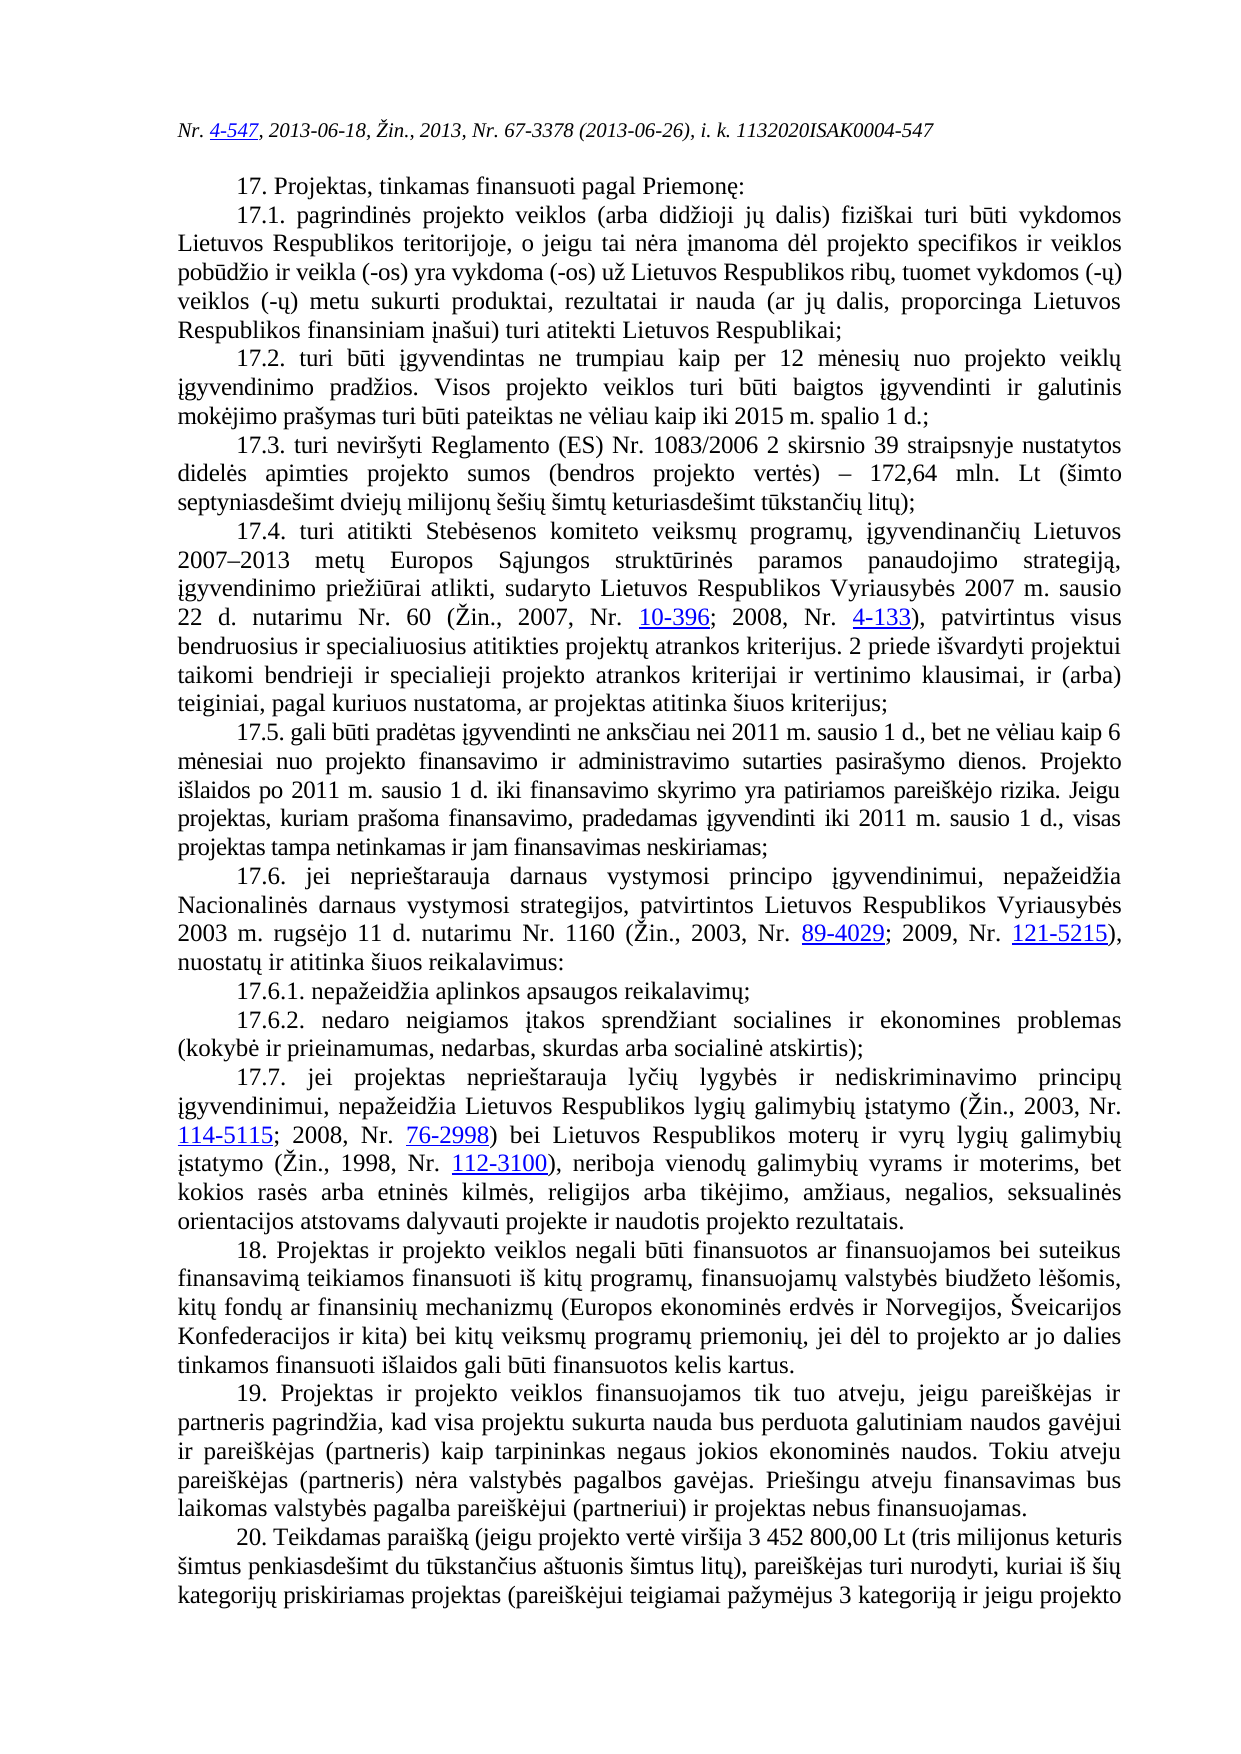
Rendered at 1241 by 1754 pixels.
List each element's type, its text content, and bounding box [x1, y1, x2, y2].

text 17.3. turi neviršyti Reglamento (ES) Nr. 1083/2006 2 skirsnio 39 straipsnyje nustatytos didelės apimties projekto sumos (bendros projekto vertės) – 172,64 mln. Lt (šimto septyniasdešimt dviejų milijonų šešių šimtų keturiasdešimt tūkstančių litų); [177, 430, 1122, 516]
text 17.6.1. nepažeidžia aplinkos apsaugos reikalavimų; [177, 976, 1122, 1005]
text 17.6.2. nedaro neigiamos įtakos sprendžiant socialines ir ekonomines problemas (kokybė ir prieinamumas, nedarbas, skurdas arba socialinė atskirtis); [177, 1005, 1122, 1062]
text 17.5. gali būti pradėtas įgyvendinti ne anksčiau nei 2011 m. sausio 1 d., bet ne vėliau kaip 6 mėnesiai nuo projekto finansavimo ir administravimo sutarties pasirašymo dienos. Projekto išlaidos po 2011 m. sausio 1 d. iki finansavimo skyrimo yra patiriamos pareiškėjo rizika. Jeigu projektas, kuriam prašoma finansavimo, pradedamas įgyvendinti iki 2011 m. sausio 1 d., visas projektas tampa netinkamas ir jam finansavimas neskiriamas; [177, 717, 1122, 861]
text 17.6. jei neprieštarauja darnaus vystymosi principo įgyvendinimui, nepažeidžia Nacionalinės darnaus vystymosi strategijos, patvirtintos Lietuvos Respublikos Vyriausybės 2003 m. rugsėjo 11 d. nutarimu Nr. 1160 (Žin., 2003, Nr. 89-4029; 2009, Nr. 121-5215), nuostatų ir atitinka šiuos reikalavimus: [177, 861, 1122, 976]
text 20. Teikdamas paraišką (jeigu projekto vertė viršija 3 452 800,00 Lt (tris milijonus keturis šimtus penkiasdešimt du tūkstančius aštuonis šimtus litų), pareiškėjas turi nurodyti, kuriai iš šių kategorijų priskiriamas projektas (pareiškėjui teigiamai pažymėjus 3 kategoriją ir jeigu projekto [177, 1522, 1122, 1608]
text 17.4. turi atitikti Stebėsenos komiteto veiksmų programų, įgyvendinančių Lietuvos 2007–2013 metų Europos Sąjungos struktūrinės paramos panaudojimo strategiją, įgyvendinimo priežiūrai atlikti, sudaryto Lietuvos Respublikos Vyriausybės 2007 m. sausio 22 d. nutarimu Nr. 60 (Žin., 2007, Nr. 10-396; 2008, Nr. 4-133), patvirtintus visus bendruosius ir specialiuosius atitikties projektų atrankos kriterijus. 2 priede išvardyti projektui taikomi bendrieji ir specialieji projekto atrankos kriterijai ir vertinimo klausimai, ir (arba) teiginiai, pagal kuriuos nustatoma, ar projektas atitinka šiuos kriterijus; [177, 516, 1122, 717]
text 19. Projektas ir projekto veiklos finansuojamos tik tuo atveju, jeigu pareiškėjas ir partneris pagrindžia, kad visa projektu sukurta nauda bus perduota galutiniam naudos gavėjui ir pareiškėjas (partneris) kaip tarpininkas negaus jokios ekonominės naudos. Tokiu atveju pareiškėjas (partneris) nėra valstybės pagalbos gavėjas. Priešingu atveju finansavimas bus laikomas valstybės pagalba pareiškėjui (partneriui) ir projektas nebus finansuojamas. [177, 1378, 1122, 1522]
text 17.2. turi būti įgyvendintas ne trumpiau kaip per 12 mėnesių nuo projekto veiklų įgyvendinimo pradžios. Visos projekto veiklos turi būti baigtos įgyvendinti ir galutinis mokėjimo prašymas turi būti pateiktas ne vėliau kaip iki 2015 m. spalio 1 d.; [177, 343, 1122, 430]
text 17.7. jei projektas neprieštarauja lyčių lygybės ir nediskriminavimo principų įgyvendinimui, nepažeidžia Lietuvos Respublikos lygių galimybių įstatymo (Žin., 2003, Nr. 114-5115; 2008, Nr. 76-2998) bei Lietuvos Respublikos moterų ir vyrų lygių galimybių įstatymo (Žin., 1998, Nr. 112-3100), neriboja vienodų galimybių vyrams ir moterims, bet kokios rasės arba etninės kilmės, religijos arba tikėjimo, amžiaus, negalios, seksualinės orientacijos atstovams dalyvauti projekte ir naudotis projekto rezultatais. [177, 1062, 1122, 1235]
text 17. Projektas, tinkamas finansuoti pagal Priemonę: [177, 171, 1122, 200]
text 17.1. pagrindinės projekto veiklos (arba didžioji jų dalis) fiziškai turi būti vykdomos Lietuvos Respublikos teritorijoje, o jeigu tai nėra įmanoma dėl projekto specifikos ir veiklos pobūdžio ir veikla (-os) yra vykdoma (-os) už Lietuvos Respublikos ribų, tuomet vykdomos (-ų) veiklos (-ų) metu sukurti produktai, rezultatai ir nauda (ar jų dalis, proporcinga Lietuvos Respublikos finansiniam įnašui) turi atitekti Lietuvos Respublikai; [177, 200, 1122, 343]
text Nr. 4-547, 2013-06-18, Žin., 2013, Nr. 67-3378 (2013-06-26), i. k. 1132020ISAK0004-547 [177, 118, 1122, 142]
text 18. Projektas ir projekto veiklos negali būti finansuotos ar finansuojamos bei suteikus finansavimą teikiamos finansuoti iš kitų programų, finansuojamų valstybės biudžeto lėšomis, kitų fondų ar finansinių mechanizmų (Europos ekonominės erdvės ir Norvegijos, Šveicarijos Konfederacijos ir kita) bei kitų veiksmų programų priemonių, jei dėl to projekto ar jo dalies tinkamos finansuoti išlaidos gali būti finansuotos kelis kartus. [177, 1235, 1122, 1378]
